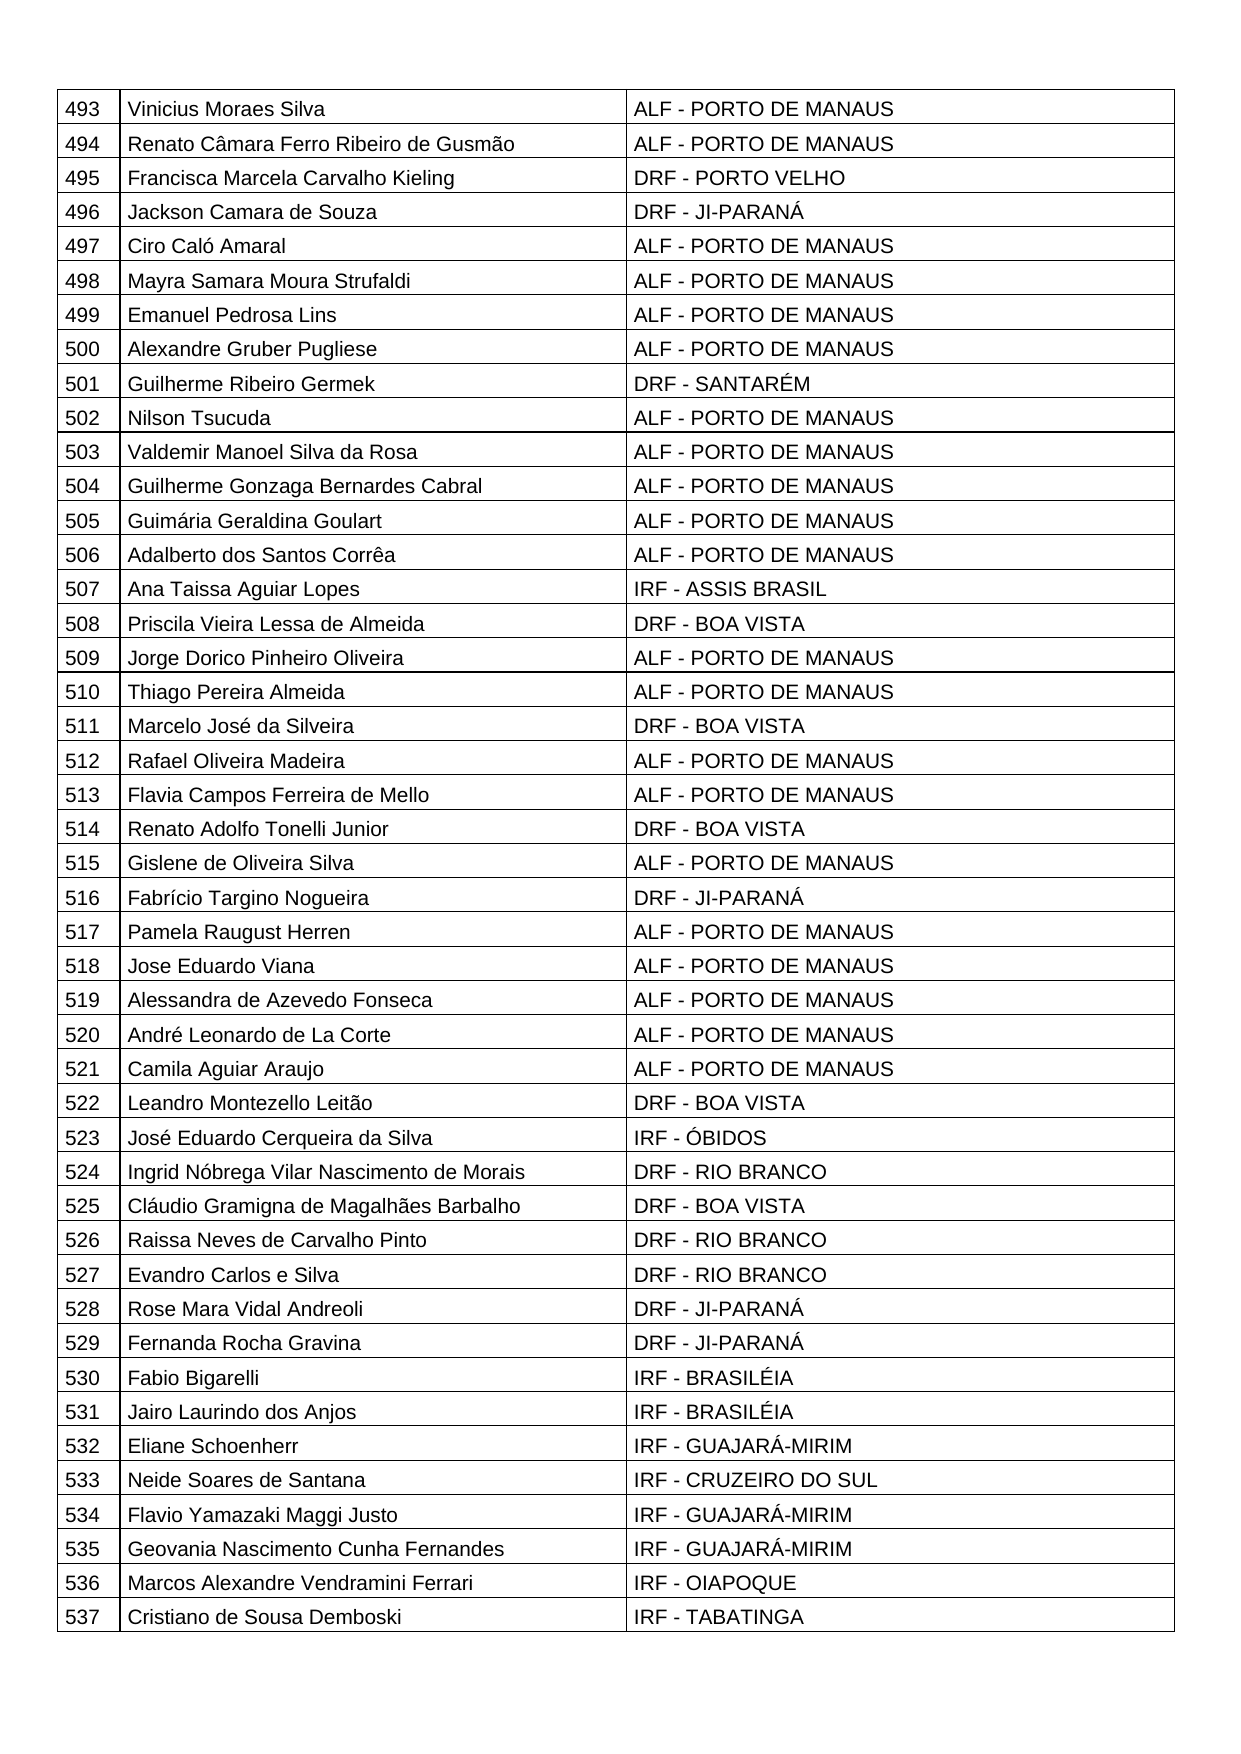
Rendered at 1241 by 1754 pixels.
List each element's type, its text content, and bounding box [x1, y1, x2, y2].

table_cell 509 [58, 638, 119, 671]
table_cell 530 [58, 1358, 119, 1391]
table_cell Marcelo José da Silveira [121, 707, 626, 740]
table_cell Evandro Carlos e Silva [121, 1255, 626, 1288]
table_cell 524 [58, 1152, 119, 1185]
table_cell Fabrício Targino Nogueira [121, 878, 626, 911]
table_cell DRF - RIO BRANCO [627, 1255, 1174, 1288]
table_cell 500 [58, 330, 119, 363]
table_cell ALF - PORTO DE MANAUS [627, 467, 1174, 500]
table_cell Ana Taissa Aguiar Lopes [121, 570, 626, 603]
table_cell 522 [58, 1084, 119, 1117]
table_cell Valdemir Manoel Silva da Rosa [121, 433, 626, 466]
table_cell IRF - ASSIS BRASIL [627, 570, 1174, 603]
table_cell 507 [58, 570, 119, 603]
table_cell DRF - JI-PARANÁ [627, 878, 1174, 911]
table_cell Francisca Marcela Carvalho Kieling [121, 158, 626, 192]
table_cell 498 [58, 261, 119, 294]
table_cell 537 [58, 1598, 119, 1631]
table_cell Fernanda Rocha Gravina [121, 1324, 626, 1357]
table_cell Rafael Oliveira Madeira [121, 741, 626, 774]
table_cell DRF - JI-PARANÁ [627, 193, 1174, 226]
table_cell 511 [58, 707, 119, 740]
table_cell ALF - PORTO DE MANAUS [627, 844, 1174, 877]
table_cell 494 [58, 124, 119, 157]
table_cell 517 [58, 912, 119, 946]
table_cell 526 [58, 1221, 119, 1254]
table_cell 520 [58, 1015, 119, 1048]
table_cell Eliane Schoenherr [121, 1426, 626, 1459]
table_cell Jose Eduardo Viana [121, 947, 626, 980]
table_cell 515 [58, 844, 119, 877]
table_cell ALF - PORTO DE MANAUS [627, 433, 1174, 466]
table_cell Emanuel Pedrosa Lins [121, 295, 626, 329]
table_cell ALF - PORTO DE MANAUS [627, 673, 1174, 706]
table_cell Alexandre Gruber Pugliese [121, 330, 626, 363]
table_cell 502 [58, 398, 119, 431]
table_cell Guilherme Gonzaga Bernardes Cabral [121, 467, 626, 500]
table_cell ALF - PORTO DE MANAUS [627, 775, 1174, 808]
table_cell 512 [58, 741, 119, 774]
table_cell IRF - GUAJARÁ-MIRIM [627, 1529, 1174, 1562]
table_cell 510 [58, 673, 119, 706]
table_cell ALF - PORTO DE MANAUS [627, 227, 1174, 260]
table_cell 531 [58, 1392, 119, 1425]
table_cell DRF - BOA VISTA [627, 707, 1174, 740]
table_cell ALF - PORTO DE MANAUS [627, 398, 1174, 431]
table_cell DRF - PORTO VELHO [627, 158, 1174, 192]
table_cell IRF - GUAJARÁ-MIRIM [627, 1495, 1174, 1528]
table_cell IRF - BRASILÉIA [627, 1358, 1174, 1391]
table_cell ALF - PORTO DE MANAUS [627, 535, 1174, 568]
table_cell Fabio Bigarelli [121, 1358, 626, 1391]
table_cell ALF - PORTO DE MANAUS [627, 501, 1174, 534]
table_cell 506 [58, 535, 119, 568]
table_cell Vinicius Moraes Silva [121, 90, 626, 123]
table_cell Adalberto dos Santos Corrêa [121, 535, 626, 568]
table_cell ALF - PORTO DE MANAUS [627, 638, 1174, 671]
table_cell 534 [58, 1495, 119, 1528]
table_cell DRF - RIO BRANCO [627, 1221, 1174, 1254]
table_cell Neide Soares de Santana [121, 1461, 626, 1494]
table_cell 521 [58, 1049, 119, 1083]
table_cell Priscila Vieira Lessa de Almeida [121, 604, 626, 637]
table_cell Renato Câmara Ferro Ribeiro de Gusmão [121, 124, 626, 157]
table_cell 532 [58, 1426, 119, 1459]
table_cell 523 [58, 1118, 119, 1151]
table_cell Pamela Raugust Herren [121, 912, 626, 946]
table_cell 495 [58, 158, 119, 192]
table_cell Alessandra de Azevedo Fonseca [121, 981, 626, 1014]
table_cell 535 [58, 1529, 119, 1562]
table_cell DRF - BOA VISTA [627, 810, 1174, 843]
table_cell DRF - BOA VISTA [627, 1084, 1174, 1117]
table_cell 513 [58, 775, 119, 808]
table_cell ALF - PORTO DE MANAUS [627, 1015, 1174, 1048]
table_cell 528 [58, 1289, 119, 1322]
table_cell IRF - GUAJARÁ-MIRIM [627, 1426, 1174, 1459]
table_cell IRF - BRASILÉIA [627, 1392, 1174, 1425]
table_cell Renato Adolfo Tonelli Junior [121, 810, 626, 843]
table_cell DRF - SANTARÉM [627, 364, 1174, 397]
table_cell DRF - JI-PARANÁ [627, 1324, 1174, 1357]
table_cell DRF - RIO BRANCO [627, 1152, 1174, 1185]
table_cell Jackson Camara de Souza [121, 193, 626, 226]
table_cell 501 [58, 364, 119, 397]
table_cell 527 [58, 1255, 119, 1288]
table_cell André Leonardo de La Corte [121, 1015, 626, 1048]
table_cell DRF - JI-PARANÁ [627, 1289, 1174, 1322]
table_cell 508 [58, 604, 119, 637]
table_cell ALF - PORTO DE MANAUS [627, 947, 1174, 980]
table_cell DRF - BOA VISTA [627, 1186, 1174, 1220]
table_cell Jairo Laurindo dos Anjos [121, 1392, 626, 1425]
table_cell Camila Aguiar Araujo [121, 1049, 626, 1083]
table_cell ALF - PORTO DE MANAUS [627, 90, 1174, 123]
table_cell 503 [58, 433, 119, 466]
table_cell 496 [58, 193, 119, 226]
table_cell Flavia Campos Ferreira de Mello [121, 775, 626, 808]
table_cell ALF - PORTO DE MANAUS [627, 741, 1174, 774]
table_cell 514 [58, 810, 119, 843]
table_cell 518 [58, 947, 119, 980]
table_cell ALF - PORTO DE MANAUS [627, 295, 1174, 329]
table_cell ALF - PORTO DE MANAUS [627, 330, 1174, 363]
table_cell Cristiano de Sousa Demboski [121, 1598, 626, 1631]
table_cell Guilherme Ribeiro Germek [121, 364, 626, 397]
table_cell Ingrid Nóbrega Vilar Nascimento de Morais [121, 1152, 626, 1185]
table_cell Raissa Neves de Carvalho Pinto [121, 1221, 626, 1254]
table_cell Ciro Caló Amaral [121, 227, 626, 260]
table_cell 529 [58, 1324, 119, 1357]
table_cell Flavio Yamazaki Maggi Justo [121, 1495, 626, 1528]
table_cell 505 [58, 501, 119, 534]
table_cell 493 [58, 90, 119, 123]
table_cell Gislene de Oliveira Silva [121, 844, 626, 877]
table_cell José Eduardo Cerqueira da Silva [121, 1118, 626, 1151]
table_cell Rose Mara Vidal Andreoli [121, 1289, 626, 1322]
table_cell 516 [58, 878, 119, 911]
table_cell 504 [58, 467, 119, 500]
table_cell 519 [58, 981, 119, 1014]
table_cell Nilson Tsucuda [121, 398, 626, 431]
table_cell ALF - PORTO DE MANAUS [627, 124, 1174, 157]
table_cell 536 [58, 1564, 119, 1597]
table_cell IRF - ÓBIDOS [627, 1118, 1174, 1151]
table_cell ALF - PORTO DE MANAUS [627, 1049, 1174, 1083]
table_cell Cláudio Gramigna de Magalhães Barbalho [121, 1186, 626, 1220]
table_cell 533 [58, 1461, 119, 1494]
table_cell Guimária Geraldina Goulart [121, 501, 626, 534]
table_cell 525 [58, 1186, 119, 1220]
table_cell ALF - PORTO DE MANAUS [627, 912, 1174, 946]
table_cell Geovania Nascimento Cunha Fernandes [121, 1529, 626, 1562]
table_cell ALF - PORTO DE MANAUS [627, 261, 1174, 294]
table_cell DRF - BOA VISTA [627, 604, 1174, 637]
table_cell IRF - CRUZEIRO DO SUL [627, 1461, 1174, 1494]
table_cell IRF - TABATINGA [627, 1598, 1174, 1631]
table_cell ALF - PORTO DE MANAUS [627, 981, 1174, 1014]
table_cell Jorge Dorico Pinheiro Oliveira [121, 638, 626, 671]
table_cell Thiago Pereira Almeida [121, 673, 626, 706]
table_cell Marcos Alexandre Vendramini Ferrari [121, 1564, 626, 1597]
table_cell IRF - OIAPOQUE [627, 1564, 1174, 1597]
table_cell Leandro Montezello Leitão [121, 1084, 626, 1117]
table_cell 497 [58, 227, 119, 260]
table_cell Mayra Samara Moura Strufaldi [121, 261, 626, 294]
table_cell 499 [58, 295, 119, 329]
